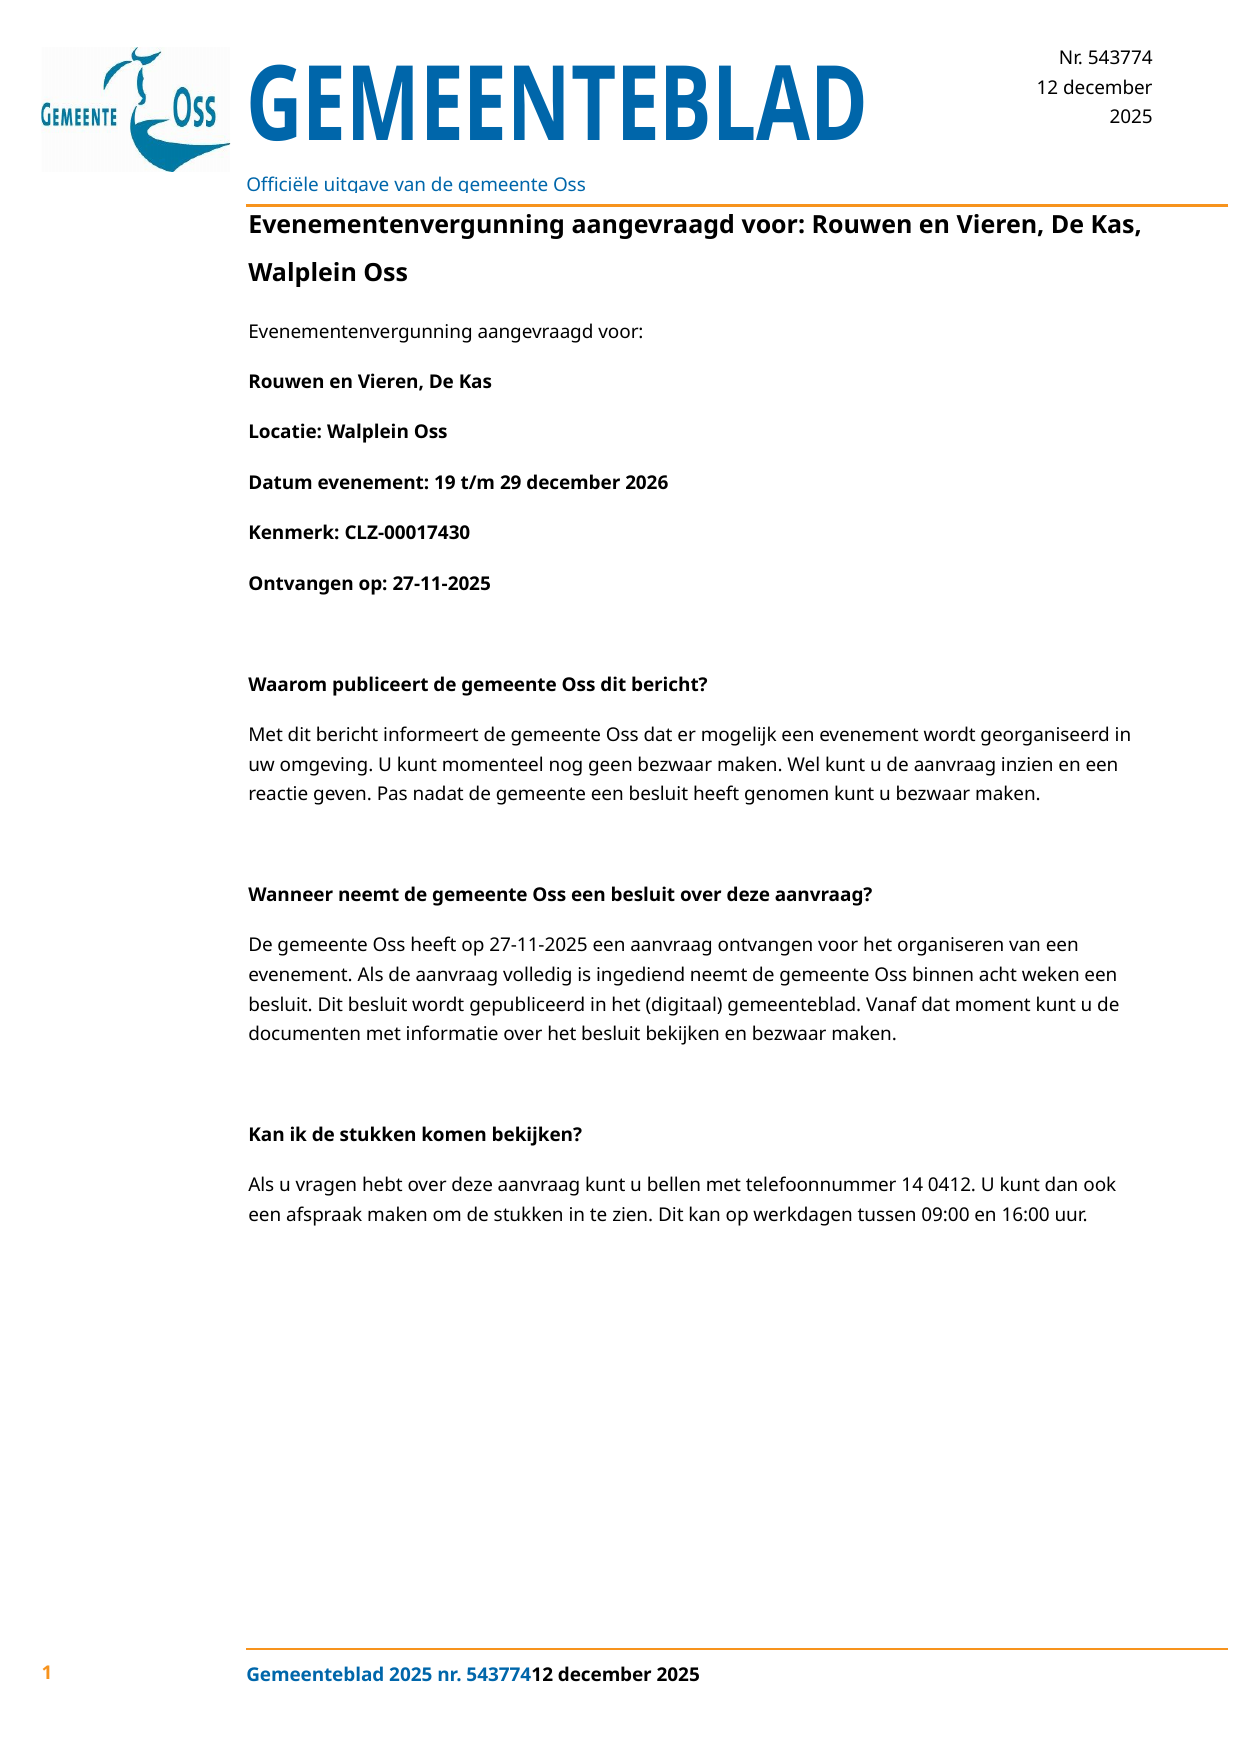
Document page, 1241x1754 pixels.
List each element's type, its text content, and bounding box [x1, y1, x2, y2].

text Ontvangen op: 27-11-2025 [248, 570, 1152, 596]
text Met dit bericht informeert de gemeente Oss dat er mogelijk een evenement wordt georganiseerd in uw omgeving. U kunt momenteel nog geen bezwaar maken. Wel kunt u de aanvraag inzien en een reactie geven. Pas nadat de gemeente een besluit heeft genomen kunt u bezwaar maken. [248, 721, 1152, 806]
text Kan ik de stukken komen bekijken? [248, 1121, 1152, 1147]
text Kenmerk: CLZ-00017430 [248, 519, 1152, 545]
text Rouwen en Vieren, De Kas [248, 368, 1152, 394]
text Evenementenvergunning aangevraagd voor: [248, 318, 1152, 344]
text De gemeente Oss heeft op 27-11-2025 een aanvraag ontvangen voor het organiseren van een evenement. Als de aanvraag volledig is ingediend neemt de gemeente Oss binnen acht weken een besluit. Dit besluit wordt gepubliceerd in het (digitaal) gemeenteblad. Vanaf dat moment kunt u de documenten met informatie over het besluit bekijken en bezwaar maken. [248, 932, 1152, 1046]
text Locatie: Walplein Oss [248, 419, 1152, 444]
text Als u vragen hebt over deze aanvraag kunt u bellen met telefoonnummer 14 0412. U kunt dan ook een afspraak maken om de stukken in te zien. Dit kan op werkdagen tussen 09:00 en 16:00 uur. [248, 1172, 1152, 1227]
text Wanneer neemt de gemeente Oss een besluit over deze aanvraag? [248, 881, 1152, 907]
text Datum evenement: 19 t/m 29 december 2026 [248, 469, 1152, 495]
text Waarom publiceert de gemeente Oss dit bericht? [248, 671, 1152, 697]
text Evenementenvergunning aangevraagd voor: Rouwen en Vieren, De Kas, Walplein Oss [248, 207, 1152, 288]
picture [41, 47, 231, 172]
